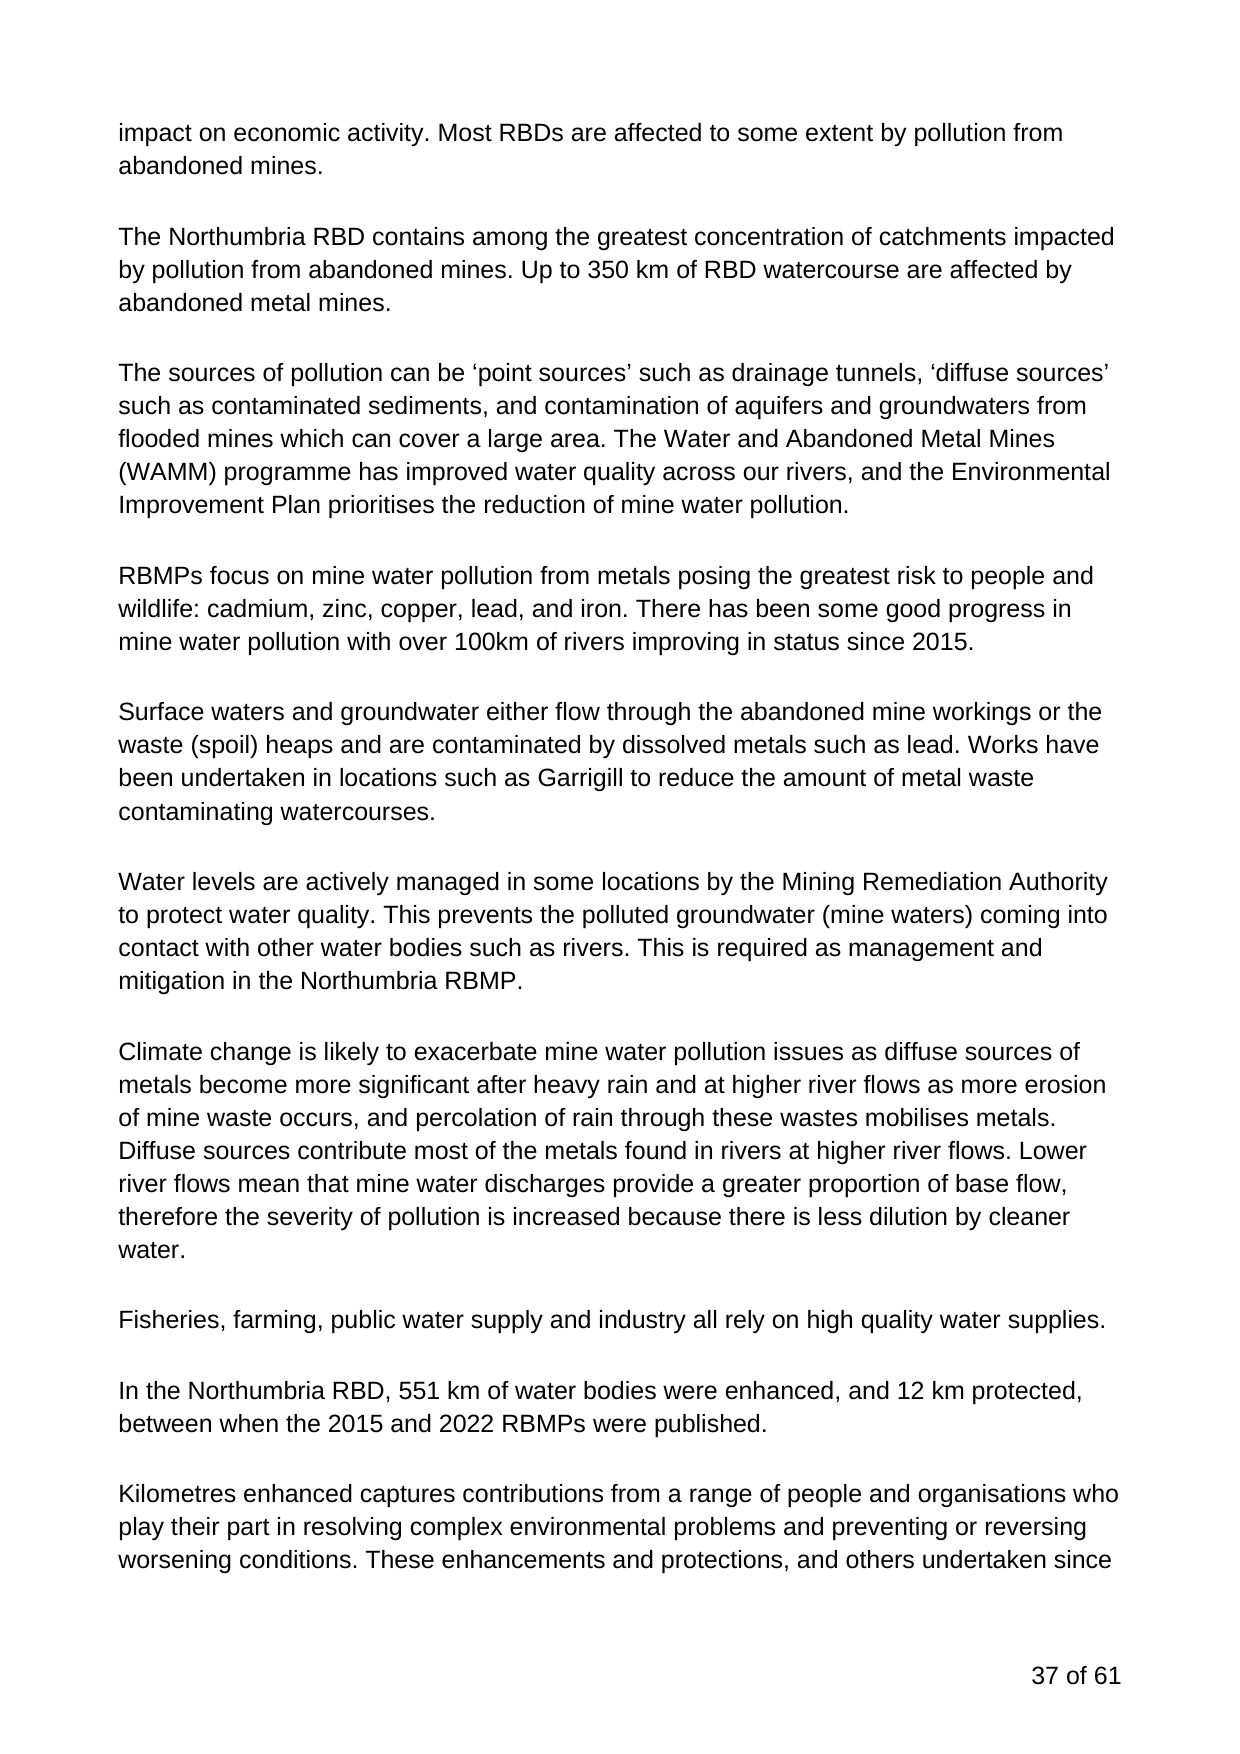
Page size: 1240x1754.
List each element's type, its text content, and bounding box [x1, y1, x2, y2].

text Kilometres enhanced captures contributions from a range of people and organisations who play their part in resolving complex environmental problems and preventing or reversing worsening conditions. These enhancements and protections, and others undertaken since [118, 1479, 1121, 1574]
text impact on economic activity. Most RBDs are affected to some extent by pollution from abandoned mines. [118, 118, 1121, 180]
text Surface waters and groundwater either flow through the abandoned mine workings or the waste (spoil) heaps and are contaminated by dissolved metals such as lead. Works have been undertaken in locations such as Garrigill to reduce the amount of metal waste contaminating watercourses. [118, 697, 1121, 825]
text The Northumbria RBD contains among the greatest concentration of catchments impacted by pollution from abandoned mines. Up to 350 km of RBD watercourse are affected by abandoned metal mines. [118, 222, 1121, 316]
text Fisheries, farming, public water supply and industry all rely on high quality water supplies. [118, 1305, 1121, 1334]
text RBMPs focus on mine water pollution from metals posing the greatest risk to people and wildlife: cadmium, zinc, copper, lead, and iron. There has been some good progress in mine water pollution with over 100km of rivers improving in status since 2015. [118, 561, 1121, 656]
text The sources of pollution can be ‘point sources’ such as drainage tunnels, ‘diffuse sources’ such as contaminated sediments, and contamination of aquifers and groundwaters from flooded mines which can cover a large area. The Water and Abandoned Metal Mines (WAMM) programme has improved water quality across our rivers, and the Environmental Improvement Plan prioritises the reduction of mine water pollution. [118, 358, 1121, 519]
text Water levels are actively managed in some locations by the Mining Remediation Authority to protect water quality. This prevents the polluted groundwater (mine waters) coming into contact with other water bodies such as rivers. This is required as management and mitigation in the Northumbria RBMP. [118, 867, 1121, 995]
text In the Northumbria RBD, 551 km of water bodies were enhanced, and 12 km protected, between when the 2015 and 2022 RBMPs were published. [118, 1376, 1121, 1437]
text Climate change is likely to exacerbate mine water pollution issues as diffuse sources of metals become more significant after heavy rain and at higher river flows as more erosion of mine waste occurs, and percolation of rain through these wastes mobilises metals. Diffuse sources contribute most of the metals found in rivers at higher river flows. Lower river flows mean that mine water discharges provide a greater proportion of base flow, therefore the severity of pollution is increased because there is less dilution by cleaner water. [118, 1037, 1121, 1263]
